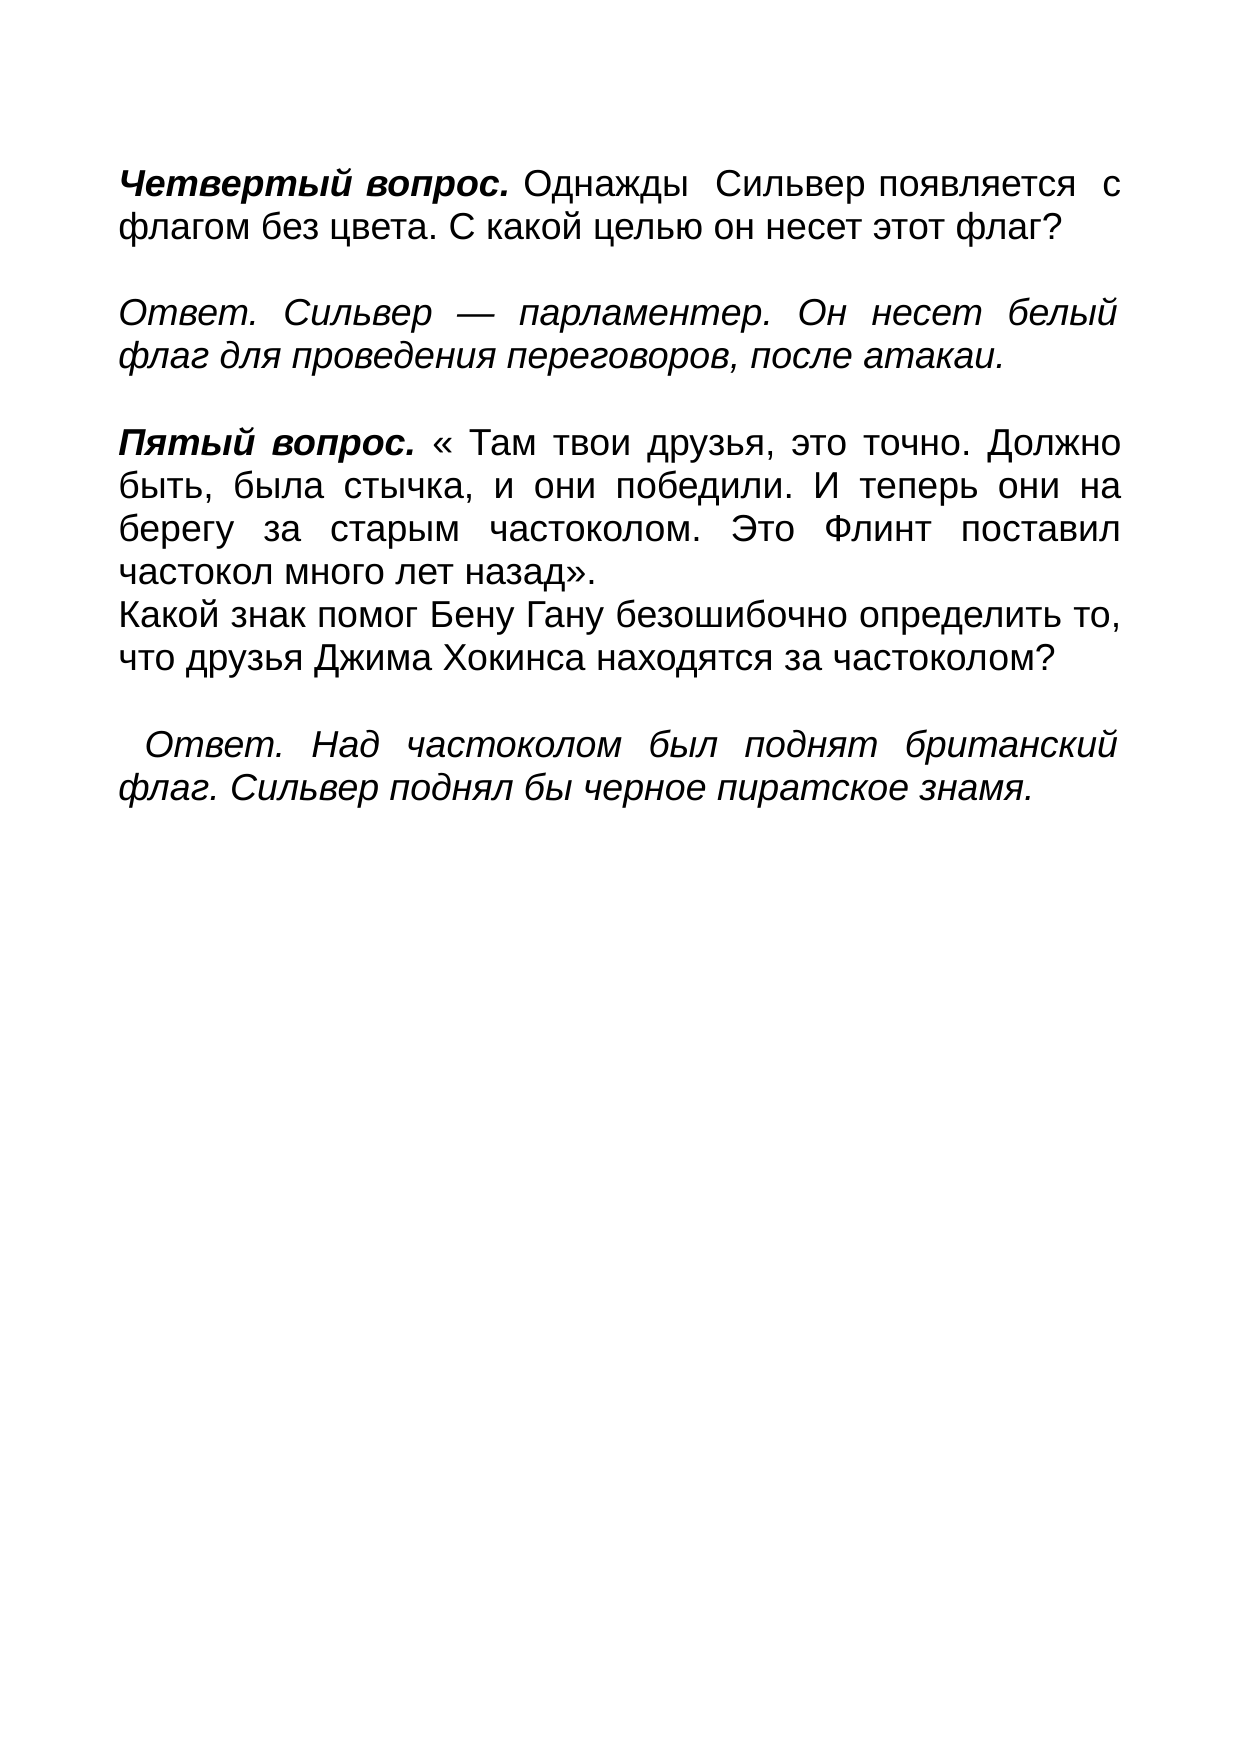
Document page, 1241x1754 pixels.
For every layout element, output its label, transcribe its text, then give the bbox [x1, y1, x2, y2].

text Пятый вопрос. « Там твои друзья, это точно. Должно быть, была стычка, и они победили. И теперь они на берегу за старым частоколом. Это Флинт поставил частокол много лет назад». [118, 420, 1122, 592]
text Ответ. Сильвер — парламентер. Он несет белый флаг для проведения переговоров, после атакаи. [118, 291, 1122, 377]
text Ответ. Над частоколом был поднят британский флаг. Сильвер поднял бы черное пиратское знамя. [118, 722, 1122, 808]
text Какой знак помог Бену Гану безошибочно определить то, что друзья Джима Хокинса находятся за частоколом? [118, 592, 1122, 679]
text Четвертый вопрос. Однажды Сильвер появляется с флагом без цвета. С какой целью он несет этот флаг? [118, 161, 1122, 247]
